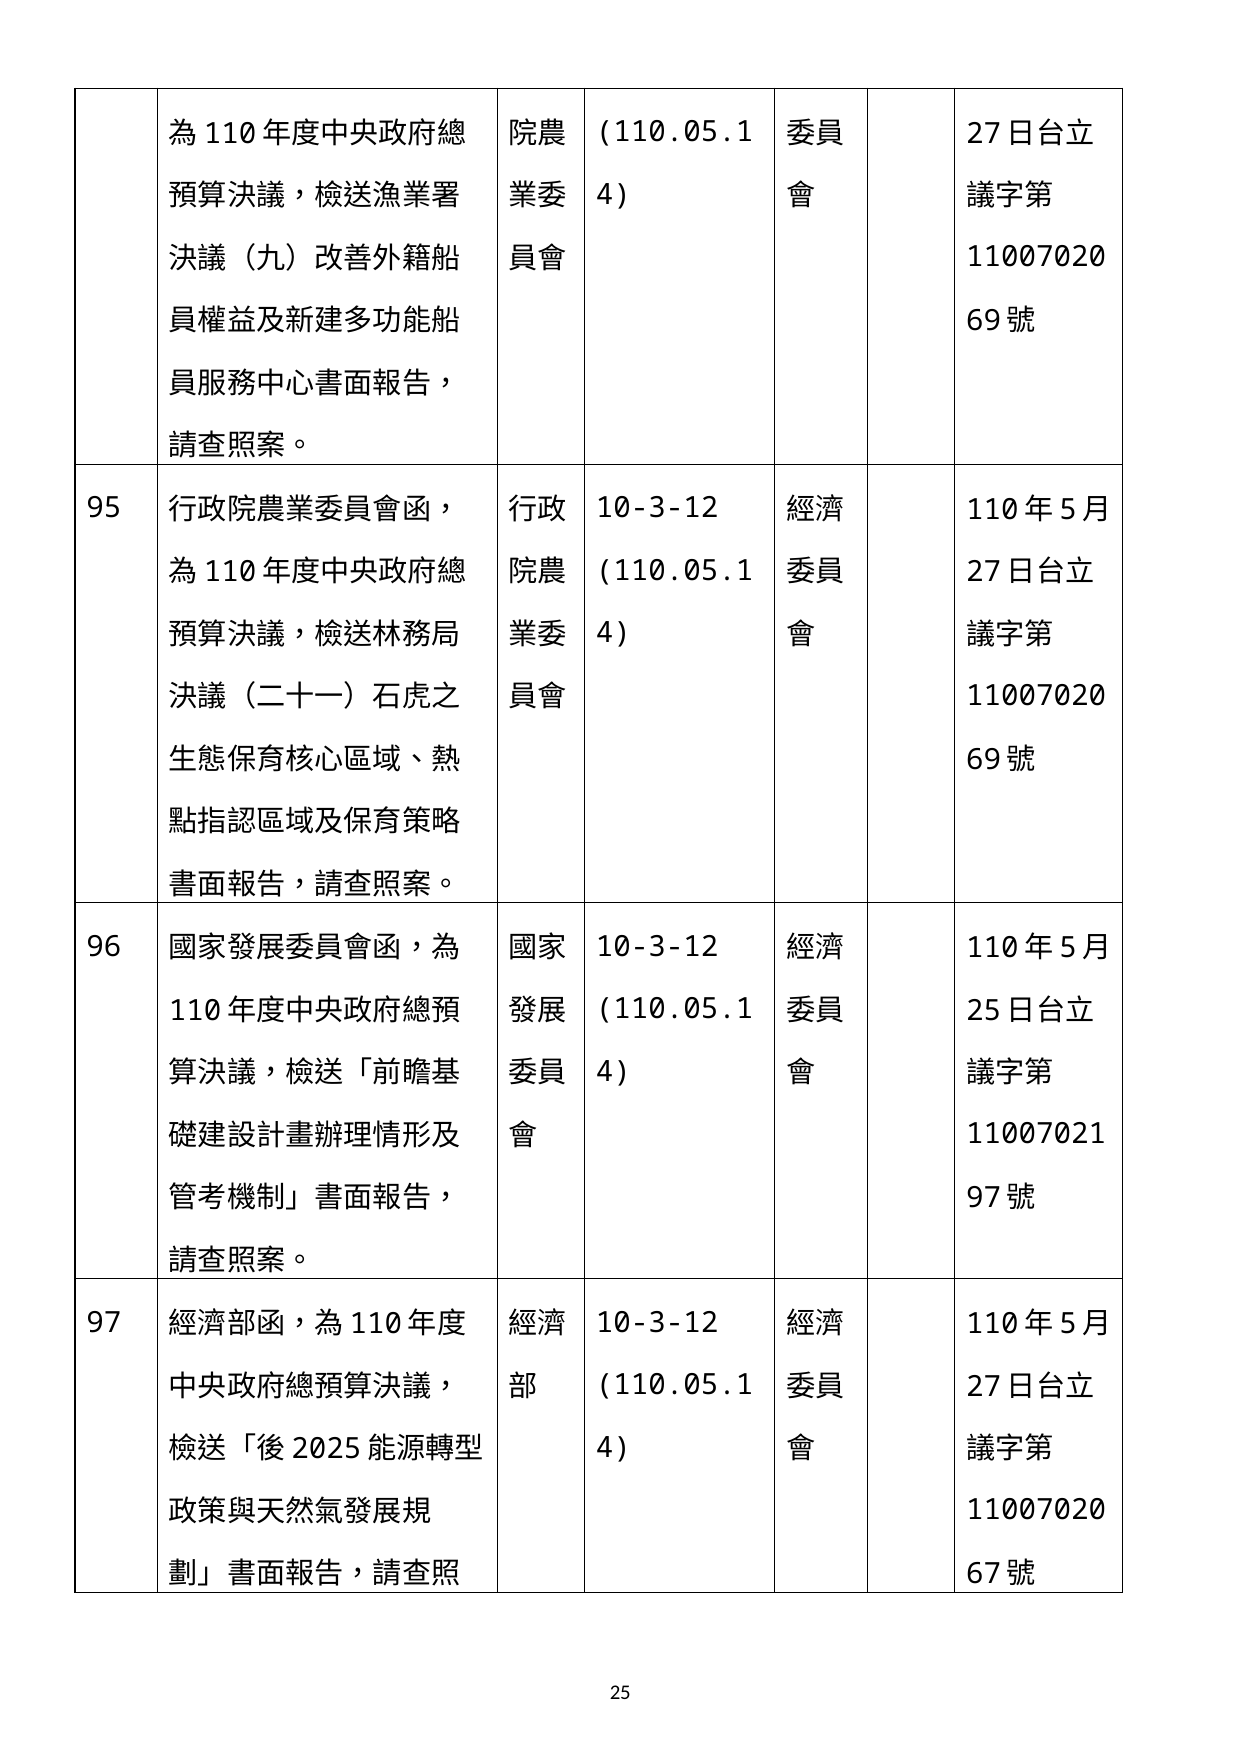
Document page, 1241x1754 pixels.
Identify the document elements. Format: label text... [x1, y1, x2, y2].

table_cell 10-3-12 (110.05.14) [585, 1279, 774, 1592]
table_cell 國家發展委員會 [498, 903, 584, 1278]
table_cell 95 [76, 465, 157, 902]
table_cell 經濟委員會 [775, 465, 867, 902]
table_cell 行政院農業委員會函，為110年度中央政府總預算決議，檢送林務局決議（二十一）石虎之生態保育核心區域、熱點指認區域及保育策略書面報告，請查照案。 [158, 465, 497, 902]
table_cell 10-3-12 (110.05.14) [585, 465, 774, 902]
table_cell (110.05.14) [585, 89, 774, 464]
table_cell 27日台立議字第1100702069號 [955, 89, 1122, 464]
table_cell 96 [76, 903, 157, 1278]
table_cell 委員會 [775, 89, 867, 464]
table_cell 10-3-12 (110.05.14) [585, 903, 774, 1278]
table_cell [868, 1279, 954, 1592]
table_cell [868, 903, 954, 1278]
table_cell 院農業委員會 [498, 89, 584, 464]
table_cell [868, 89, 954, 464]
table_cell 110年5月27日台立議字第1100702067號 [955, 1279, 1122, 1592]
table_cell [868, 465, 954, 902]
table_cell 110年5月27日台立議字第1100702069號 [955, 465, 1122, 902]
table_cell 行政院農業委員會 [498, 465, 584, 902]
table_cell 經濟委員會 [775, 1279, 867, 1592]
table_cell 110年5月25日台立議字第1100702197號 [955, 903, 1122, 1278]
table_cell 經濟委員會 [775, 903, 867, 1278]
table_cell 經濟部函，為110年度中央政府總預算決議，檢送「後2025能源轉型政策與天然氣發展規劃」書面報告，請查照 [158, 1279, 497, 1592]
table_cell 97 [76, 1279, 157, 1592]
table_cell 國家發展委員會函，為110年度中央政府總預算決議，檢送「前瞻基礎建設計畫辦理情形及管考機制」書面報告，請查照案。 [158, 903, 497, 1278]
table_cell 為110年度中央政府總預算決議，檢送漁業署決議（九）改善外籍船員權益及新建多功能船員服務中心書面報告，請查照案。 [158, 89, 497, 464]
table_cell [76, 89, 157, 464]
table_cell 經濟部 [498, 1279, 584, 1592]
